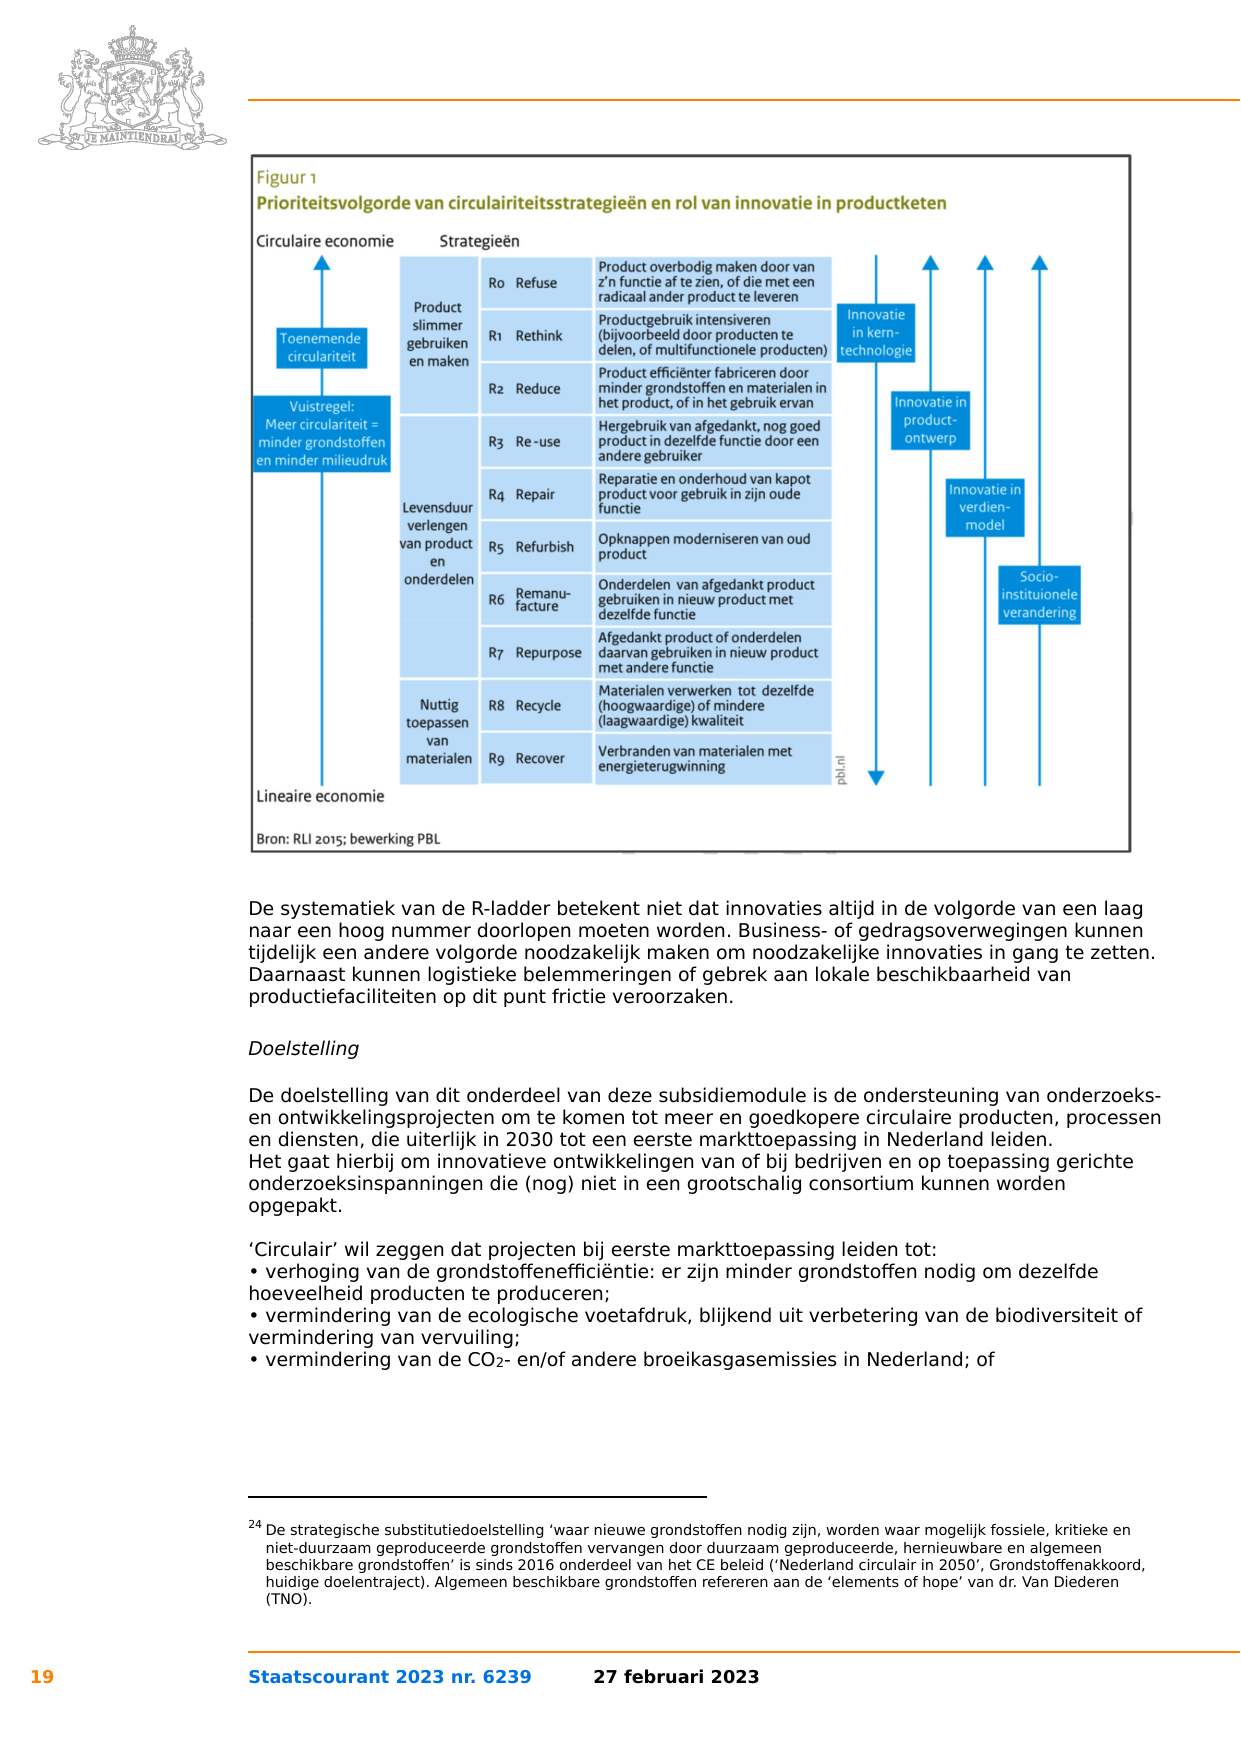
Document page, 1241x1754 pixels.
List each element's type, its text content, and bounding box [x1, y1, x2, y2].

subtitle Doelstelling [248, 1038, 1163, 1060]
text De strategische substitutiedoelstelling ‘waar nieuwe grondstoffen nodig zijn, worden waar mogelijk fossiele, kritieke en niet-duurzaam geproduceerde grondstoffen vervangen door duurzaam geproduceerde, hernieuwbare en algemeen beschikbare grondstoffen’ is sinds 2016 onderdeel van het CE beleid (‘Nederland circulair in 2050’, Grondstoffenakkoord, huidige doelentraject). Algemeen beschikbare grondstoffen refereren aan de ‘elements of hope’ van dr. Van Diederen (TNO). [248, 1518, 1163, 1608]
text • verhoging van de grondstoffenefficiëntie: er zijn minder grondstoffen nodig om dezelfde hoeveelheid producten te produceren; [248, 1261, 1163, 1305]
text Het gaat hierbij om innovatieve ontwikkelingen van of bij bedrijven en op toepassing gerichte onderzoeksinspanningen die (nog) niet in een grootschalig consortium kunnen worden opgepakt. [248, 1151, 1163, 1217]
picture [38, 25, 227, 150]
text • vermindering van de CO2- en/of andere broeikasgasemissies in Nederland; of [248, 1349, 1163, 1371]
text ‘Circulair’ wil zeggen dat projecten bij eerste markttoepassing leiden tot: [248, 1239, 1163, 1261]
text • vermindering van de ecologische voetafdruk, blijkend uit verbetering van de biodiversiteit of vermindering van vervuiling; [248, 1305, 1163, 1349]
text De doelstelling van dit onderdeel van deze subsidiemodule is de ondersteuning van onderzoeks- en ontwikkelingsprojecten om te komen tot meer en goedkopere circulaire producten, processen en diensten, die uiterlijk in 2030 tot een eerste markttoepassing in Nederland leiden. [248, 1085, 1163, 1151]
text De systematiek van de R-ladder betekent niet dat innovaties altijd in de volgorde van een laag naar een hoog nummer doorlopen moeten worden. Business- of gedragsoverwegingen kunnen tijdelijk een andere volgorde noodzakelijk maken om noodzakelijke innovaties in gang te zetten. Daarnaast kunnen logistieke belemmeringen of gebrek aan lokale beschikbaarheid van productiefaciliteiten op dit punt frictie veroorzaken. [248, 898, 1163, 1008]
picture [248, 151, 1134, 855]
